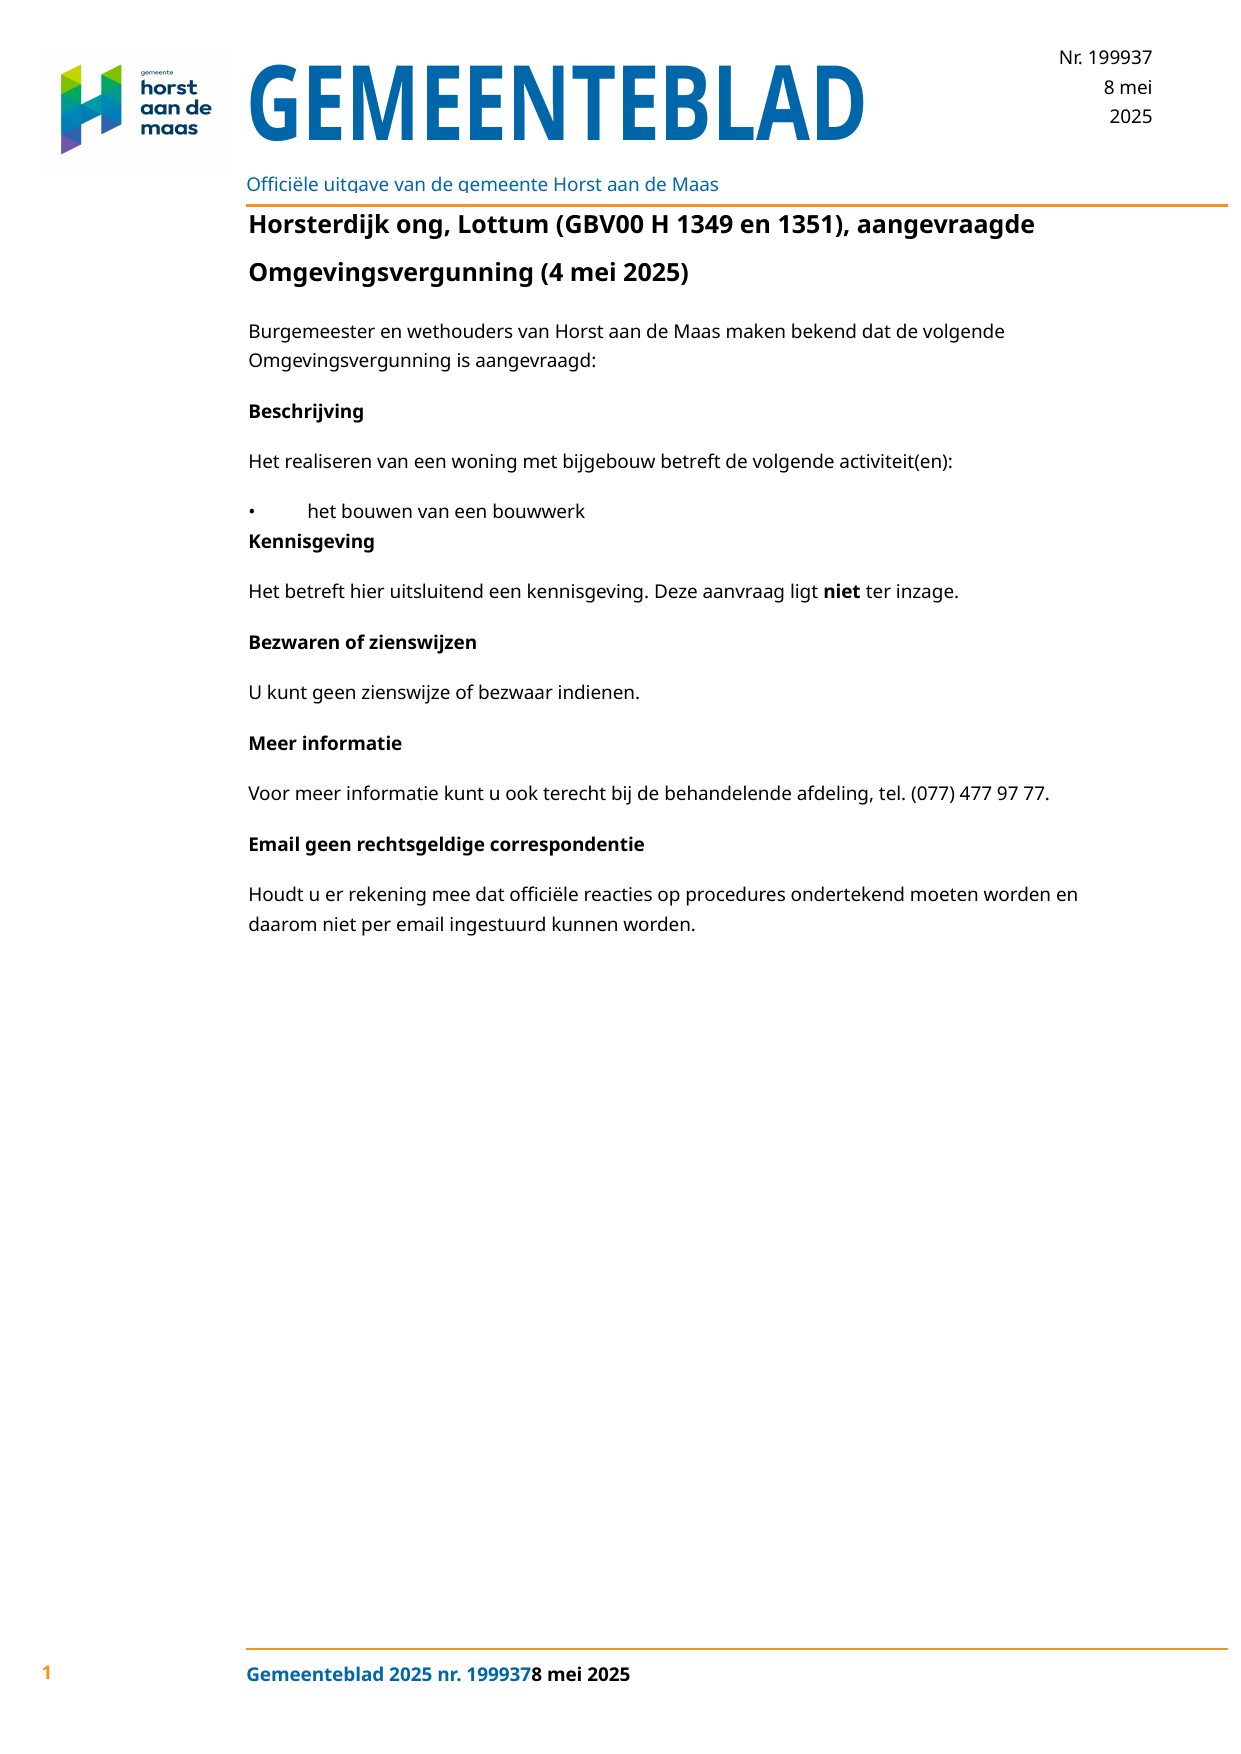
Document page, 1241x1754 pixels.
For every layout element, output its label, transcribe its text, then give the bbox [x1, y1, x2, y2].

text U kunt geen zienswijze of bezwaar indienen. [248, 679, 1152, 705]
text Bezwaren of zienswijzen [248, 629, 1152, 655]
text Het realiseren van een woning met bijgebouw betreft de volgende activiteit(en): [248, 448, 1152, 474]
text Meer informatie [248, 730, 1152, 756]
text Burgemeester en wethouders van Horst aan de Maas maken bekend dat de volgende Omgevingsvergunning is aangevraagd: [248, 318, 1152, 373]
text Het betreft hier uitsluitend een kennisgeving. Deze aanvraag ligt niet ter inzage. [248, 579, 1152, 604]
text Houdt u er rekening mee dat officiële reacties op procedures ondertekend moeten worden en daarom niet per email ingestuurd kunnen worden. [248, 881, 1152, 937]
text Email geen rechtsgeldige correspondentie [248, 831, 1152, 857]
text Beschrijving [248, 398, 1152, 424]
text Voor meer informatie kunt u ook terecht bij de behandelende afdeling, tel. (077) 477 97 77. [248, 780, 1152, 806]
text Horsterdijk ong, Lottum (GBV00 H 1349 en 1351), aangevraagde Omgevingsvergunning (4 mei 2025) [248, 207, 1152, 288]
text Kennisgeving [248, 528, 1152, 554]
list het bouwen van een bouwwerk [248, 499, 1152, 524]
picture [41, 47, 231, 172]
